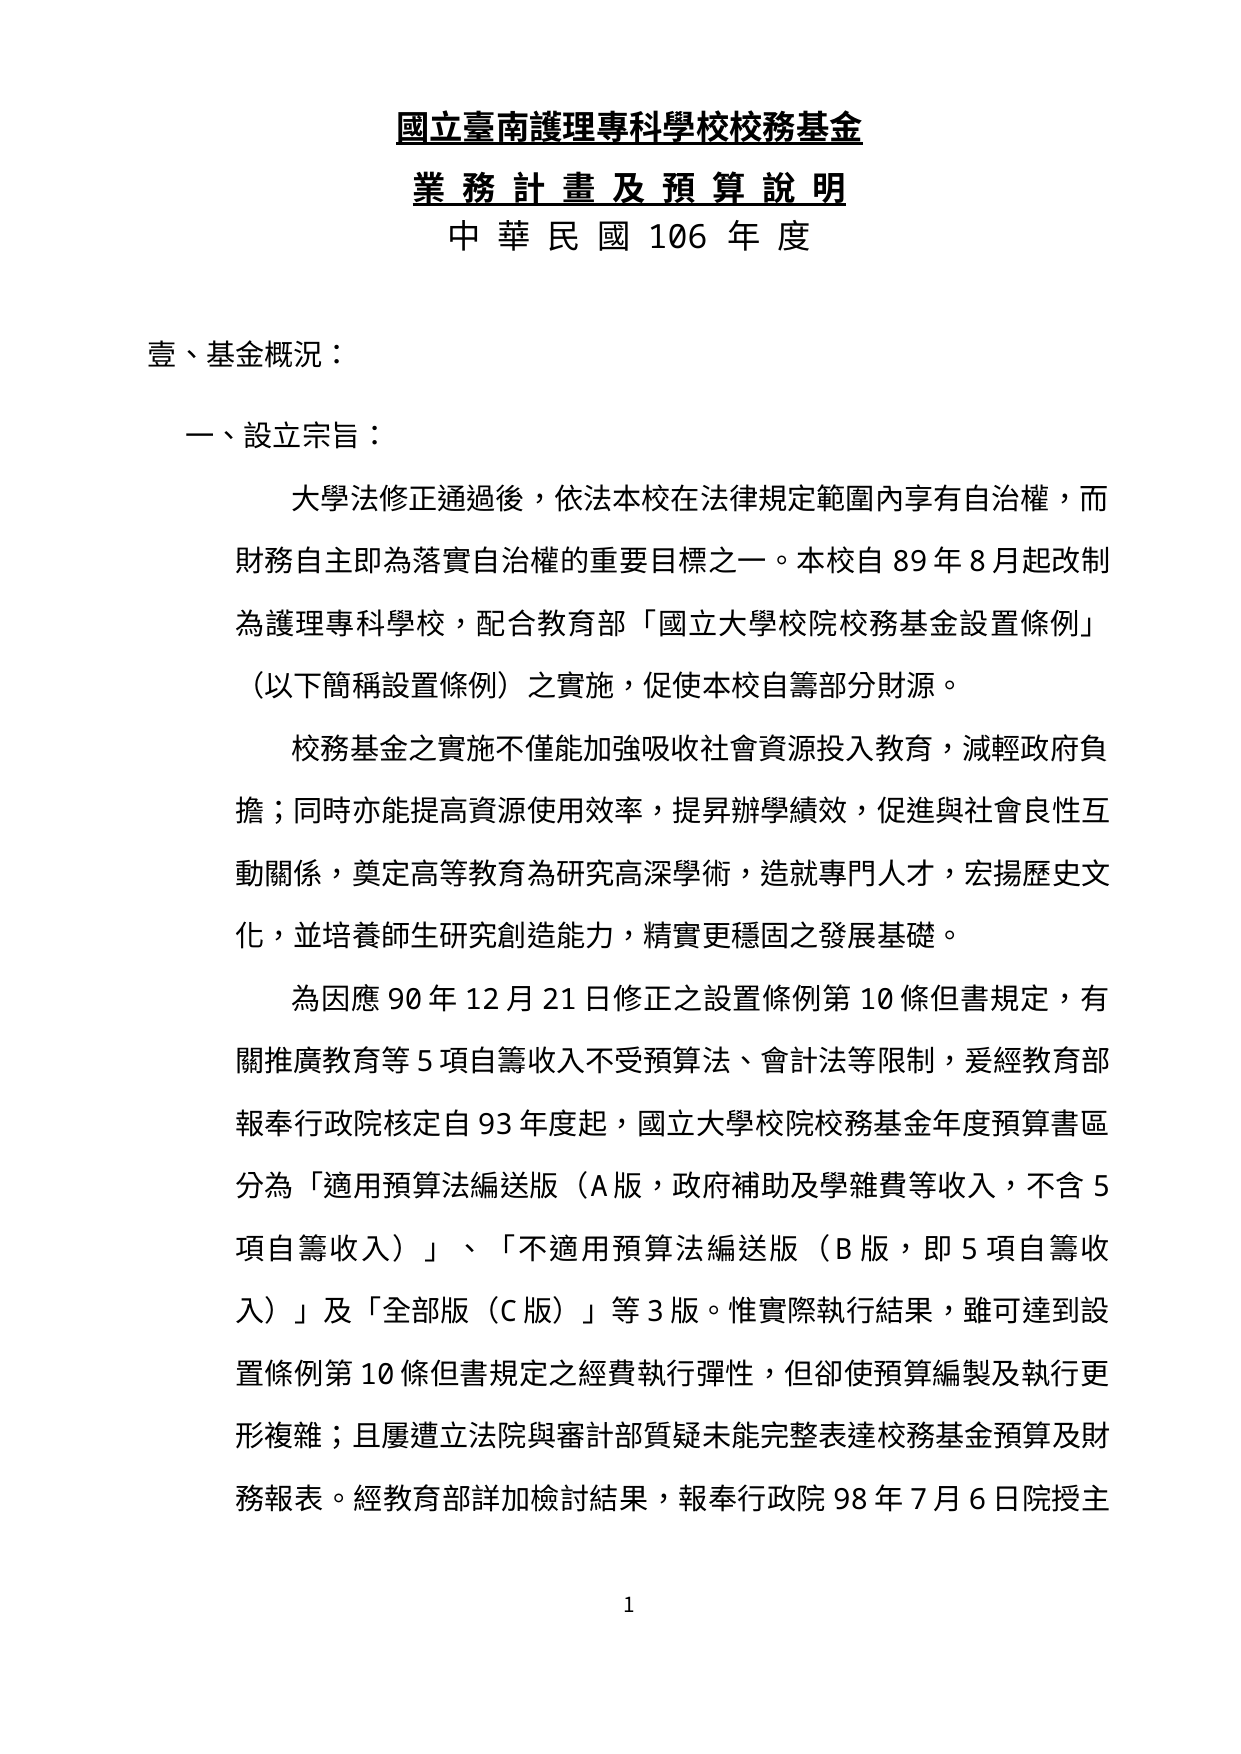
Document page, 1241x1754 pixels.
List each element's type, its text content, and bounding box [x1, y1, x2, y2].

text 大學法修正通過後，依法本校在法律規定範圍內享有自治權，而財務自主即為落實自治權的重要目標之一。本校自89年8月起改制為護理專科學校，配合教育部「國立大學校院校務基金設置條例」（以下簡稱設置條例）之實施，促使本校自籌部分財源。 [235, 455, 1110, 705]
text 為因應90年12月21日修正之設置條例第10條但書規定，有關推廣教育等5項自籌收入不受預算法、會計法等限制，爰經教育部報奉行政院核定自93年度起，國立大學校院校務基金年度預算書區分為「適用預算法編送版（A版，政府補助及學雜費等收入，不含5項自籌收入）」、「不適用預算法編送版（B版，即5項自籌收入）」及「全部版（C版）」等3版。惟實際執行結果，雖可達到設置條例第10條但書規定之經費執行彈性，但卻使預算編製及執行更形複雜；且屢遭立法院與審計部質疑未能完整表達校務基金預算及財務報表。經教育部詳加檢討結果，報奉行政院98年7月6日院授主孝三字第0980004182號函同意，自99年度起予以合併為一個版本，以完整表達學校預（決）算及財務狀況之全貌，並適度簡化預（決）算編製作業之負荷。另因應設置條例於104年2月4日修正通過，明定校務基金來源分為政府循預算程序之撥款及自籌收入二類，爰經教育部函報行政院主計總處104年5月12日主基作字第1040200370號函同意將各預算書表有關「政府補助及學雜費等收入」與「5項自籌收入」，修正為「政府補助收入」及「自籌收入」表達，以符設置條例修正意旨。 [235, 955, 1110, 1517]
text 一、設立宗旨： [185, 392, 1098, 455]
text 校務基金之實施不僅能加強吸收社會資源投入教育，減輕政府負擔；同時亦能提高資源使用效率，提昇辦學績效，促進與社會良性互動關係，奠定高等教育為研究高深學術，造就專門人才，宏揚歷史文化，並培養師生研究創造能力，精實更穩固之發展基礎。 [235, 705, 1110, 955]
text 壹、基金概況： [148, 311, 1098, 373]
